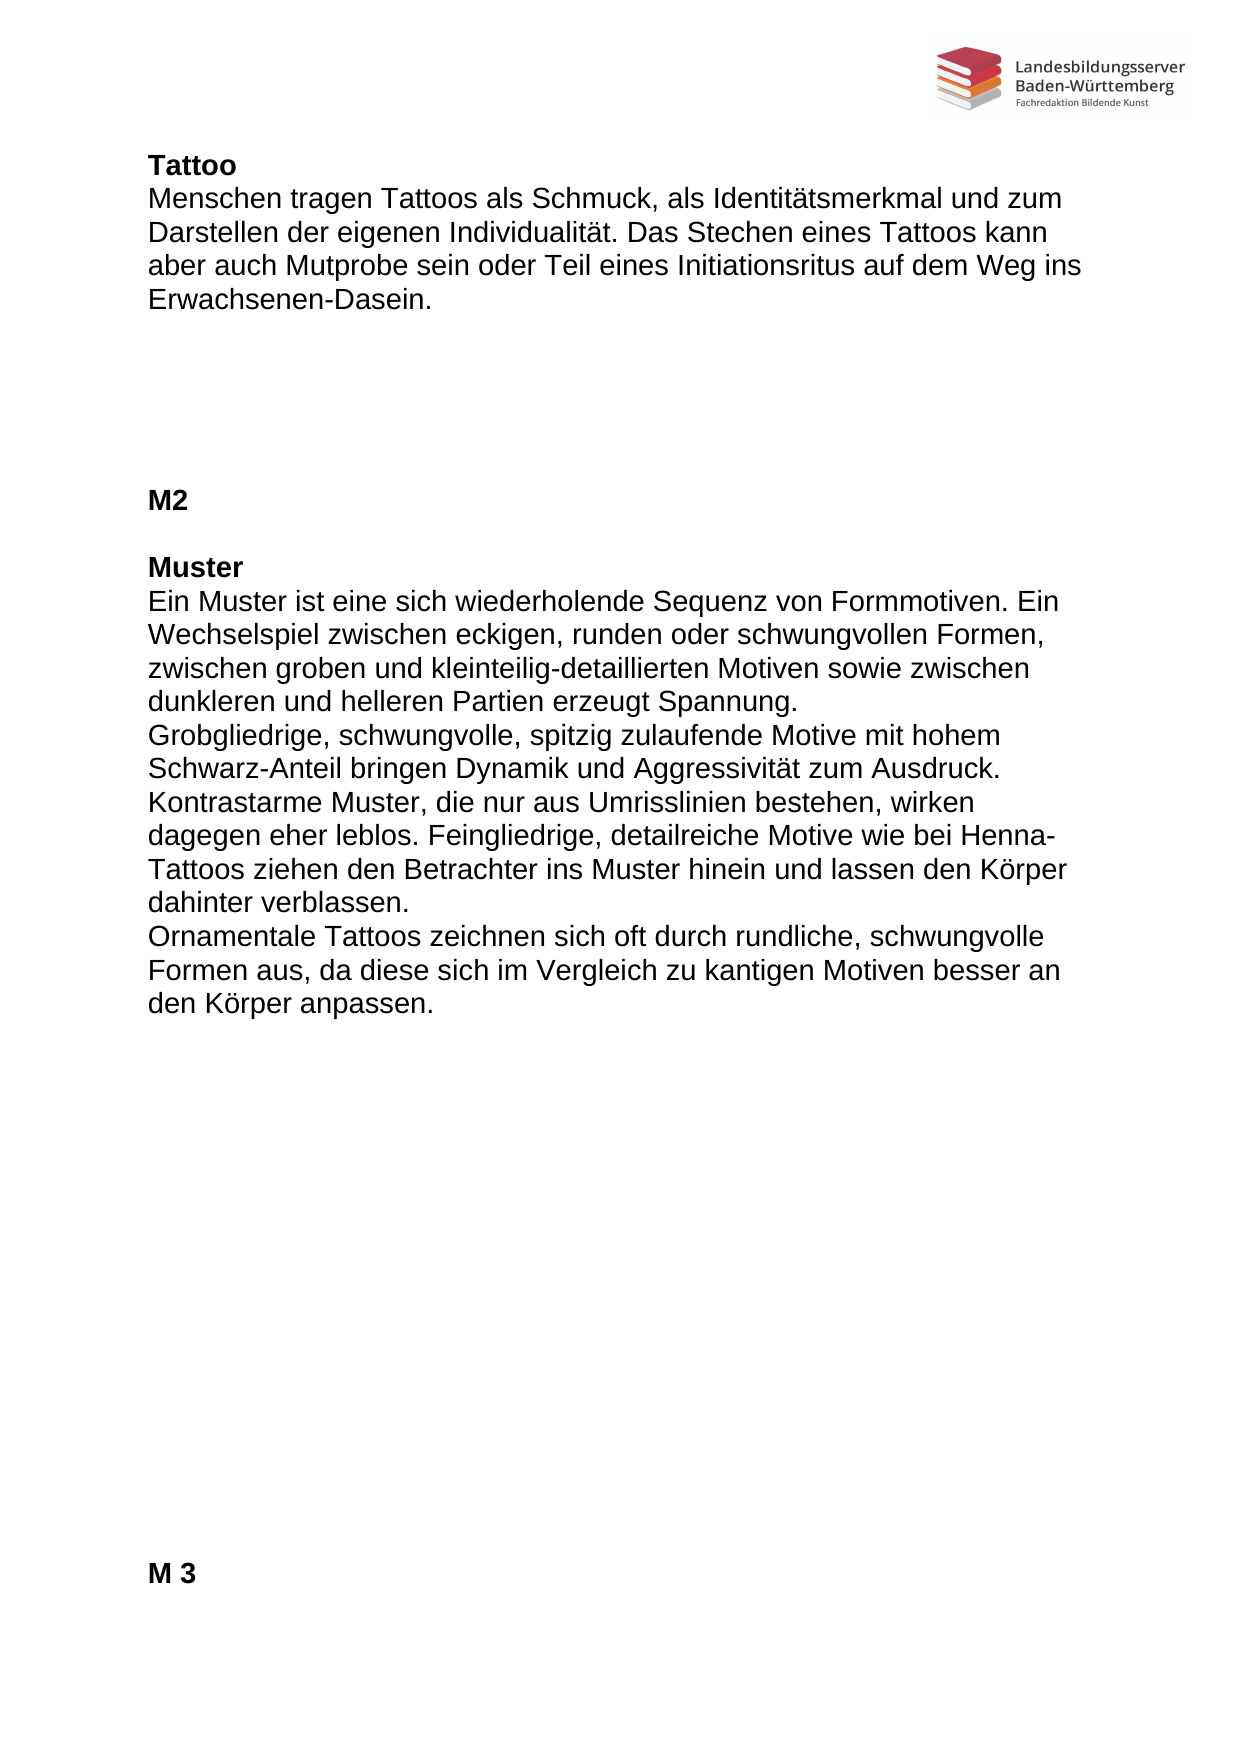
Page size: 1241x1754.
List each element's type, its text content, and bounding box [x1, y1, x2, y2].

text Ein Muster ist eine sich wiederholende Sequenz von Formmotiven. Ein Wechselspiel zwischen eckigen, runden oder schwungvollen Formen, zwischen groben und kleinteilig-detaillierten Motiven sowie zwischen dunkleren und helleren Partien erzeugt Spannung. [148, 584, 1093, 718]
text Menschen tragen Tattoos als Schmuck, als Identitätsmerkmal und zum Darstellen der eigenen Individualität. Das Stechen eines Tattoos kann aber auch Mutprobe sein oder Teil eines Initiationsritus auf dem Weg ins Erwachsenen-Dasein. [148, 181, 1093, 315]
text Ornamentale Tattoos zeichnen sich oft durch rundliche, schwungvolle Formen aus, da diese sich im Vergleich zu kantigen Motiven besser an den Körper anpassen. [148, 919, 1093, 1020]
text Grobgliedrige, schwungvolle, spitzig zulaufende Motive mit hohem Schwarz-Anteil bringen Dynamik und Aggressivität zum Ausdruck. Kontrastarme Muster, die nur aus Umrisslinien bestehen, wirken dagegen eher leblos. Feingliedrige, detailreiche Motive wie bei Henna-Tattoos ziehen den Betrachter ins Muster hinein und lassen den Körper dahinter verblassen. [148, 718, 1093, 919]
text Tattoo [148, 148, 1093, 181]
text M2 [148, 483, 1093, 517]
text Muster [148, 550, 1093, 584]
text M 3 [148, 1523, 1093, 1590]
